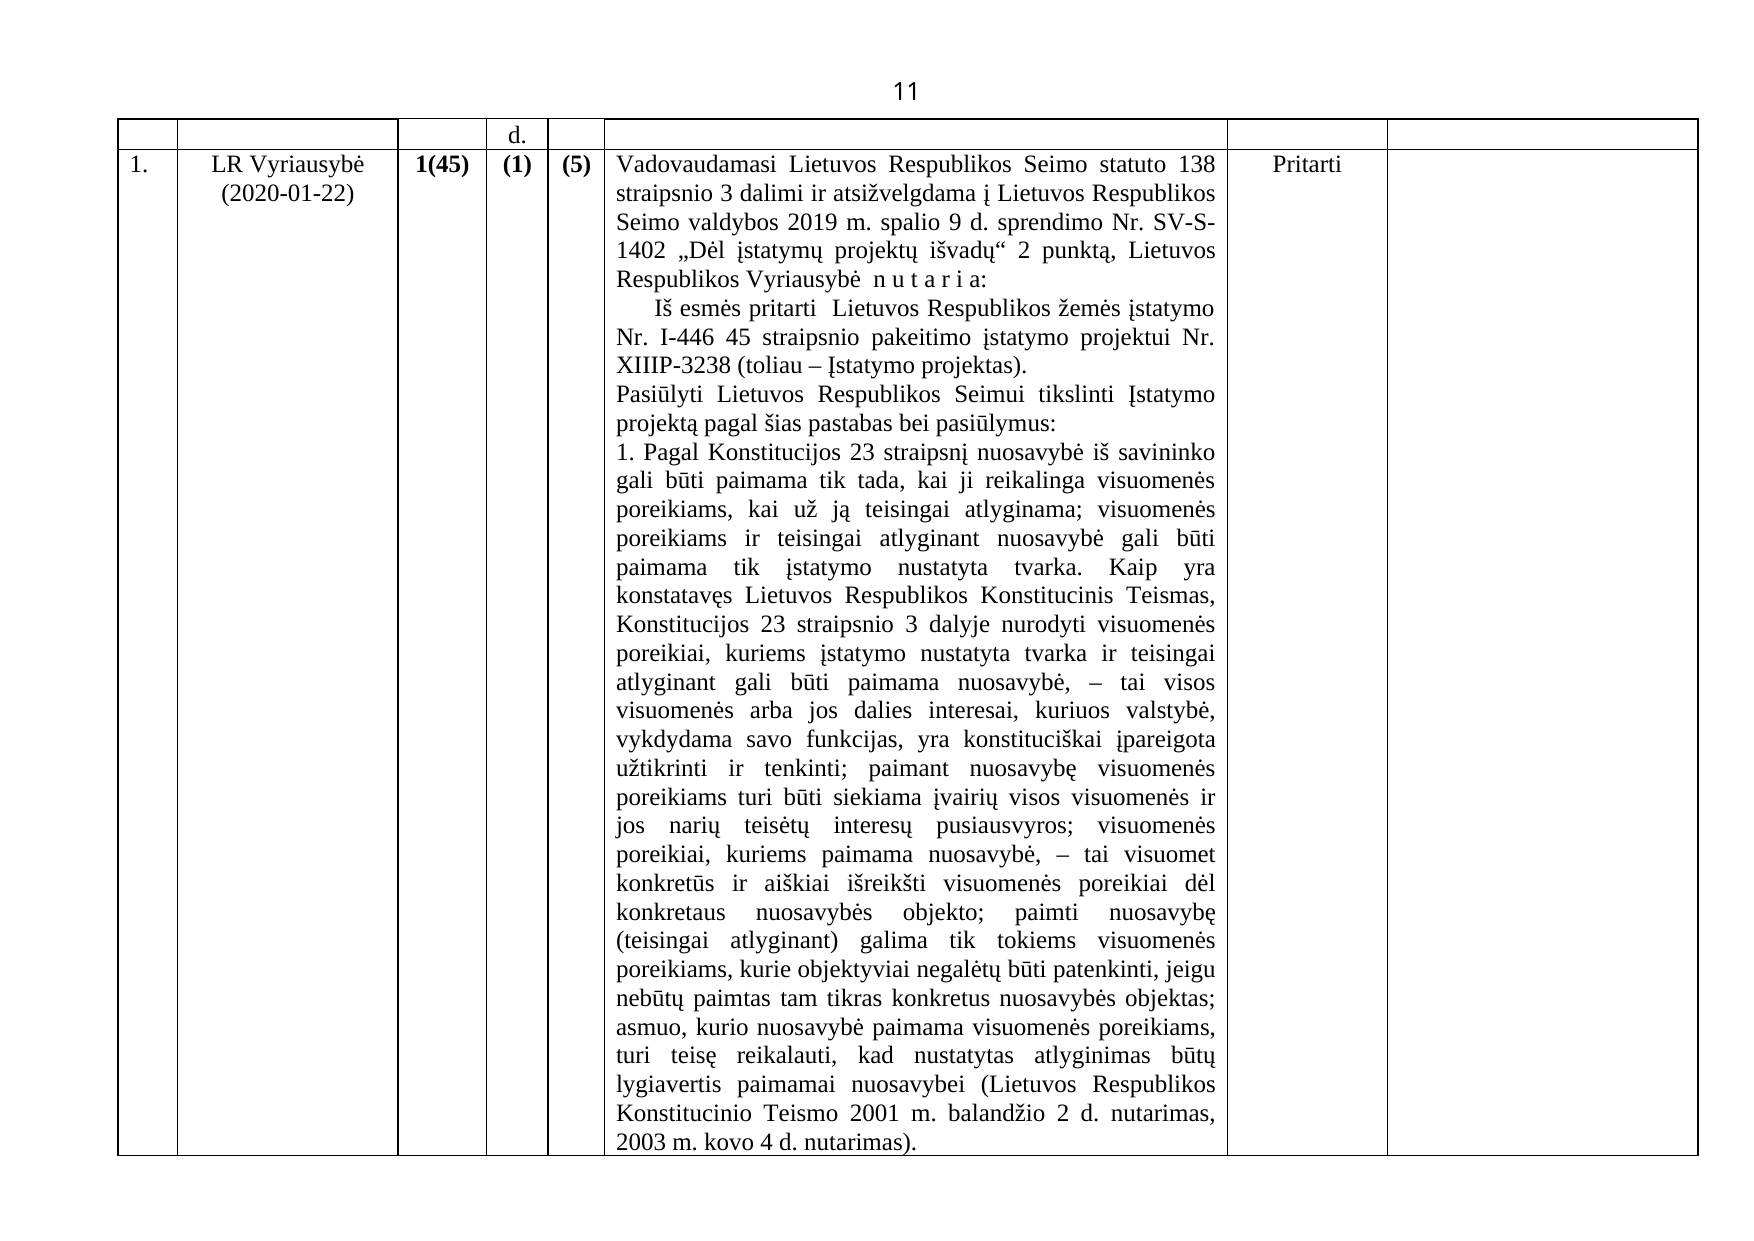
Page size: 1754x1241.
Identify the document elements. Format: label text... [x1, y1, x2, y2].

table_cell [399, 119, 486, 148]
table_cell d. [487, 119, 547, 148]
table_header [1388, 120, 1697, 148]
table_cell LR Vyriausybė (2020-01-22) [178, 150, 397, 1155]
table_cell (5) [549, 150, 604, 1155]
table_header [119, 120, 177, 148]
table_cell (1) [487, 150, 547, 1155]
table_header [605, 120, 1227, 148]
table_cell 1(45) [399, 150, 486, 1155]
table_cell Vadovaudamasi Lietuvos Respublikos Seimo statuto 138 straipsnio 3 dalimi ir atsižvelgdama į Lietuvos Respublikos Seimo valdybos 2019 m. spalio 9 d. sprendimo Nr. SV-S-1402 „Dėl įstatymų projektų išvadų“ 2 punktą, Lietuvos Respublikos Vyriausybė n u t a r i a: Iš esmės pritarti Lietuvos Respublikos žemės įstatymo Nr. I-446 45 straipsnio pakeitimo įstatymo projektui Nr. XIIIP-3238 (toliau – Įstatymo projektas). Pasiūlyti Lietuvos Respublikos Seimui tikslinti Įstatymo projektą pagal šias pastabas bei pasiūlymus: 1. Pagal Konstitucijos 23 straipsnį nuosavybė iš savininko gali būti paimama tik tada, kai ji reikalinga visuomenės poreikiams, kai už ją teisingai atlyginama; visuomenės poreikiams ir teisingai atlyginant nuosavybė gali būti paimama tik įstatymo nustatyta tvarka. Kaip yra konstatavęs Lietuvos Respublikos Konstitucinis Teismas, Konstitucijos 23 straipsnio 3 dalyje nurodyti visuomenės poreikiai, kuriems įstatymo nustatyta tvarka ir teisingai atlyginant gali būti paimama nuosavybė, – tai visos visuomenės arba jos dalies interesai, kuriuos valstybė, vykdydama savo funkcijas, yra konstituciškai įpareigota užtikrinti ir tenkinti; paimant nuosavybę visuomenės poreikiams turi būti siekiama įvairių visos visuomenės ir jos narių teisėtų interesų pusiausvyros; visuomenės poreikiai, kuriems paimama nuosavybė, – tai visuomet konkretūs ir aiškiai išreikšti visuomenės poreikiai dėl konkretaus nuosavybės objekto; paimti nuosavybę (teisingai atlyginant) galima tik tokiems visuomenės poreikiams, kurie objektyviai negalėtų būti patenkinti, jeigu nebūtų paimtas tam tikras konkretus nuosavybės objektas; asmuo, kurio nuosavybė paimama visuomenės poreikiams, turi teisę reikalauti, kad nustatytas atlyginimas būtų lygiavertis paimamai nuosavybei (Lietuvos Respublikos Konstitucinio Teismo 2001 m. balandžio 2 d. nutarimas, 2003 m. kovo 4 d. nutarimas). [605, 150, 1227, 1155]
table_cell Pritarti [1228, 150, 1387, 1155]
table_cell [549, 119, 604, 148]
table_header [178, 120, 397, 148]
table_cell [1388, 150, 1697, 1155]
table_cell 1. [119, 150, 177, 1155]
table_header [1228, 120, 1387, 148]
